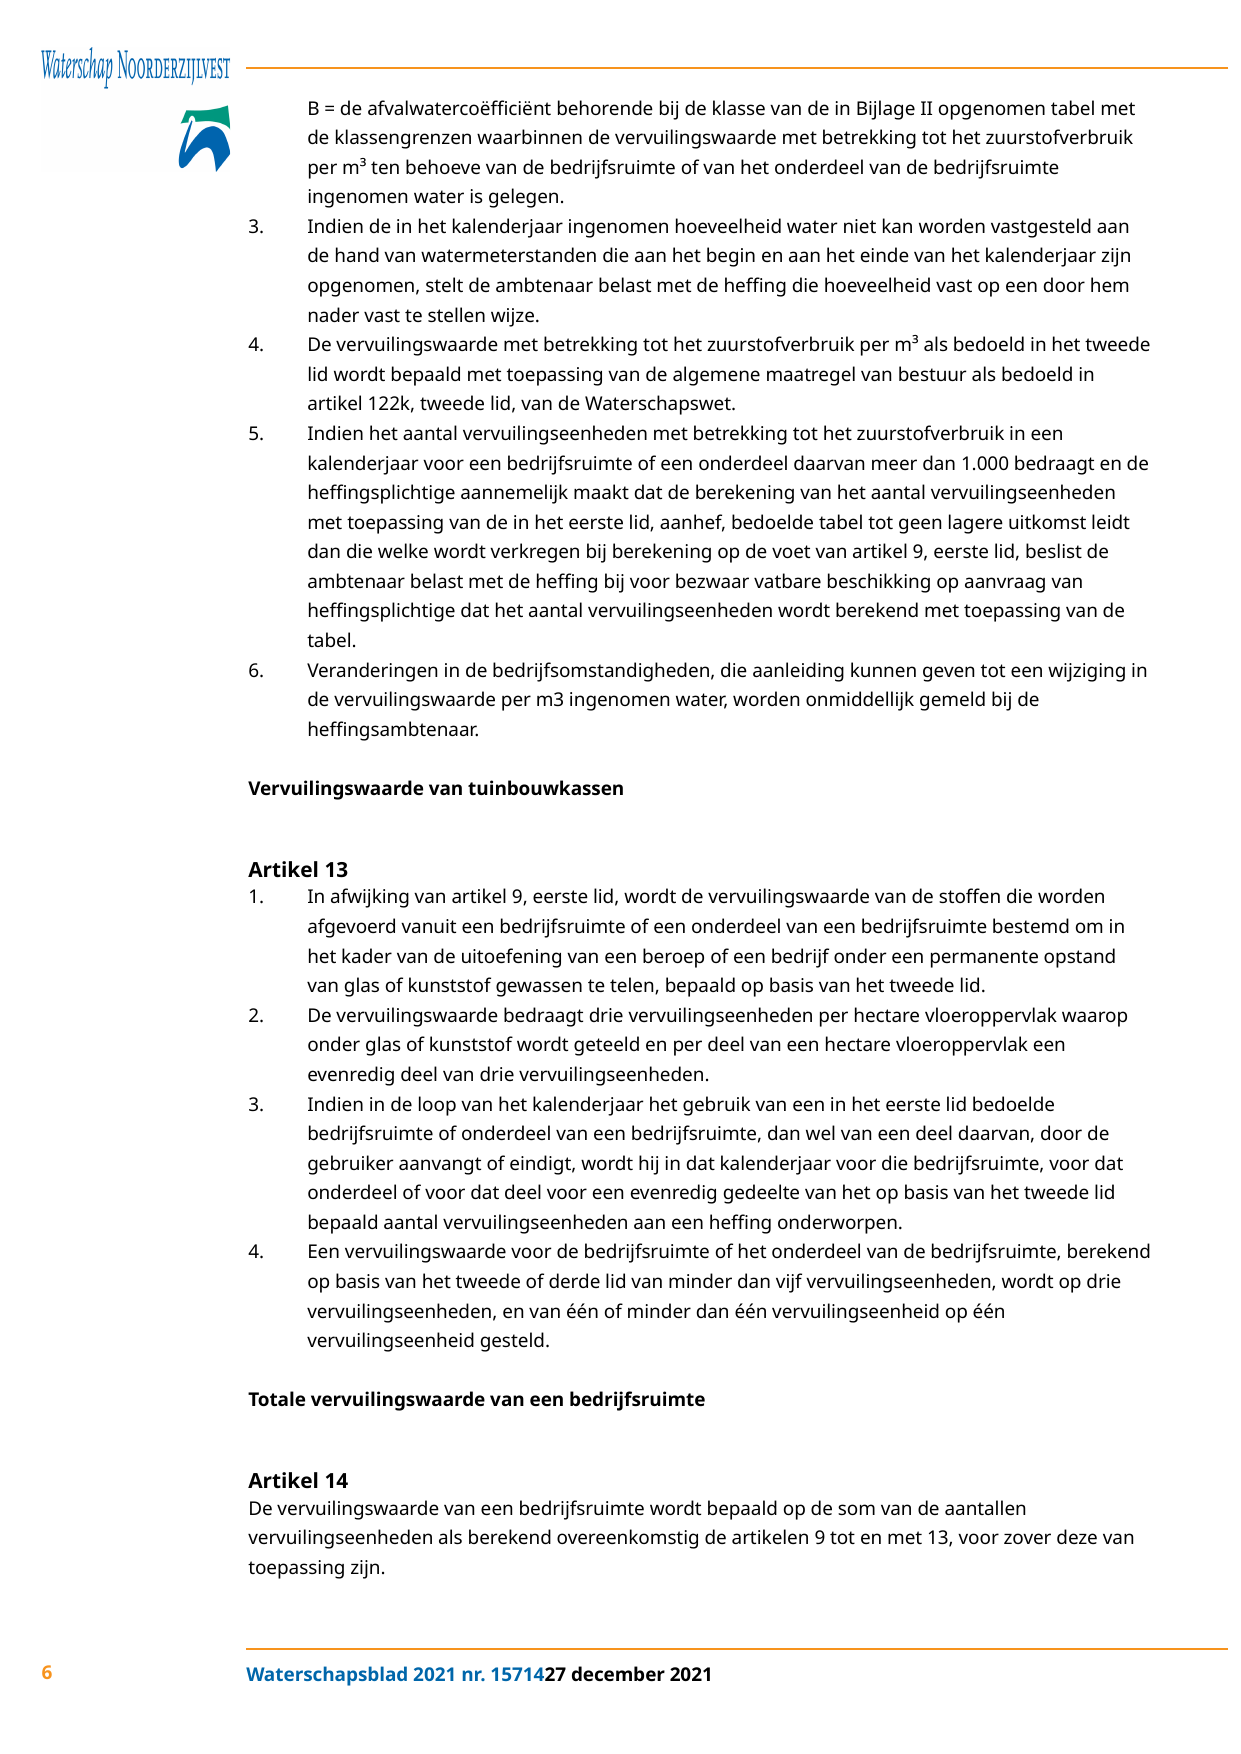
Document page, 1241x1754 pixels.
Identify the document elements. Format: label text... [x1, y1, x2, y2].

picture [41, 47, 231, 172]
list B = de afvalwatercoëfficiënt behorende bij de klasse van de in Bijlage II opgenomen tabel met de klassengrenzen waarbinnen de vervuilingswaarde met betrekking tot het zuurstofverbruik per m³ ten behoeve van de bedrijfsruimte of van het onderdeel van de bedrijfsruimte ingenomen water is gelegen. [248, 95, 1152, 209]
text Artikel 13 [248, 855, 1152, 884]
list In afwijking van artikel 9, eerste lid, wordt de vervuilingswaarde van de stoffen die worden afgevoerd vanuit een bedrijfsruimte of een onderdeel van een bedrijfsruimte bestemd om in het kader van de uitoefening van een beroep of een bedrijf onder een permanente opstand van glas of kunststof gewassen te telen, bepaald op basis van het tweede lid. [248, 884, 1152, 998]
text Totale vervuilingswaarde van een bedrijfsruimte [248, 1387, 1152, 1412]
text De vervuilingswaarde van een bedrijfsruimte wordt bepaald op de som van de aantallen vervuilingseenheden als berekend overeenkomstig de artikelen 9 tot en met 13, voor zover deze van toepassing zijn. [248, 1495, 1152, 1580]
list De vervuilingswaarde met betrekking tot het zuurstofverbruik per m³ als bedoeld in het tweede lid wordt bepaald met toepassing van de algemene maatregel van bestuur als bedoeld in artikel 122k, tweede lid, van de Waterschapswet. [248, 331, 1152, 416]
list Indien de in het kalenderjaar ingenomen hoeveelheid water niet kan worden vastgesteld aan de hand van watermeterstanden die aan het begin en aan het einde van het kalenderjaar zijn opgenomen, stelt de ambtenaar belast met de heffing die hoeveelheid vast op een door hem nader vast te stellen wijze. [248, 213, 1152, 328]
text Vervuilingswaarde van tuinbouwkassen [248, 775, 1152, 801]
list Indien het aantal vervuilingseenheden met betrekking tot het zuurstofverbruik in een kalenderjaar voor een bedrijfsruimte of een onderdeel daarvan meer dan 1.000 bedraagt en de heffingsplichtige aannemelijk maakt dat de berekening van het aantal vervuilingseenheden met toepassing van de in het eerste lid, aanhef, bedoelde tabel tot geen lagere uitkomst leidt dan die welke wordt verkregen bij berekening op de voet van artikel 9, eerste lid, beslist de ambtenaar belast met de heffing bij voor bezwaar vatbare beschikking op aanvraag van heffingsplichtige dat het aantal vervuilingseenheden wordt berekend met toepassing van de tabel. [248, 420, 1152, 653]
list De vervuilingswaarde bedraagt drie vervuilingseenheden per hectare vloeroppervlak waarop onder glas of kunststof wordt geteeld en per deel van een hectare vloeroppervlak een evenredig deel van drie vervuilingseenheden. [248, 1002, 1152, 1087]
text Artikel 14 [248, 1467, 1152, 1495]
list Indien in de loop van het kalenderjaar het gebruik van een in het eerste lid bedoelde bedrijfsruimte of onderdeel van een bedrijfsruimte, dan wel van een deel daarvan, door de gebruiker aanvangt of eindigt, wordt hij in dat kalenderjaar voor die bedrijfsruimte, voor dat onderdeel of voor dat deel voor een evenredig gedeelte van het op basis van het tweede lid bepaald aantal vervuilingseenheden aan een heffing onderworpen. [248, 1091, 1152, 1235]
list Veranderingen in de bedrijfsomstandigheden, die aanleiding kunnen geven tot een wijziging in de vervuilingswaarde per m3 ingenomen water, worden onmiddellijk gemeld bij de heffingsambtenaar. [248, 657, 1152, 742]
list Een vervuilingswaarde voor de bedrijfsruimte of het onderdeel van de bedrijfsruimte, berekend op basis van het tweede of derde lid van minder dan vijf vervuilingseenheden, wordt op drie vervuilingseenheden, en van één of minder dan één vervuilingseenheid op één vervuilingseenheid gesteld. [248, 1239, 1152, 1353]
